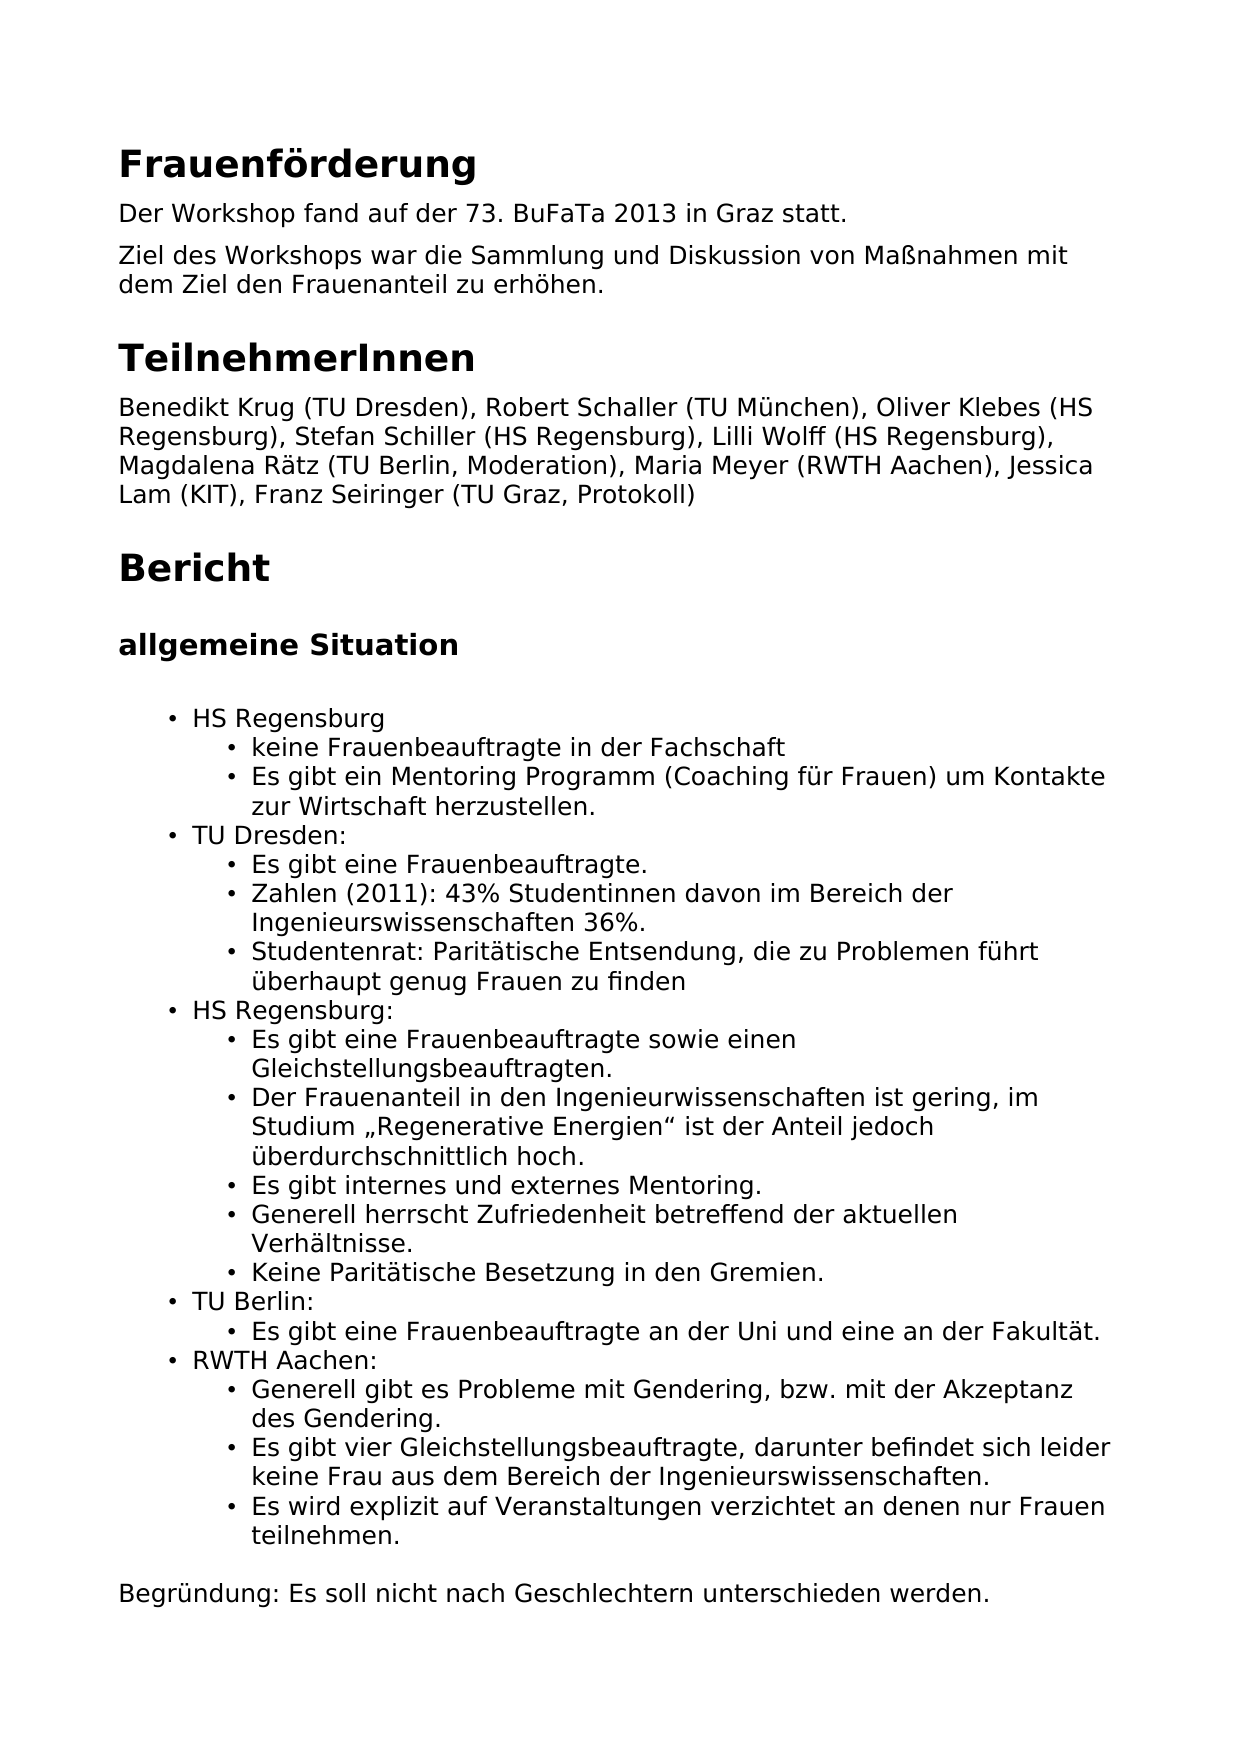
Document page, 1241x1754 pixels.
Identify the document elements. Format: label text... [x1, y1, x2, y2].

list RWTH Aachen: [177, 1346, 1122, 1375]
list Es gibt vier Gleichstellungsbeauftragte, darunter befindet sich leider keine Frau aus dem Bereich der Ingenieurswissenschaften. [236, 1433, 1122, 1492]
list Es gibt ein Mentoring Programm (Coaching für Frauen) um Kontakte zur Wirtschaft herzustellen. [236, 762, 1122, 821]
list TU Berlin: [177, 1287, 1122, 1317]
list Es wird explizit auf Veranstaltungen verzichtet an denen nur Frauen teilnehmen. [236, 1492, 1122, 1550]
list HS Regensburg: [177, 996, 1122, 1025]
text Begründung: Es soll nicht nach Geschlechtern unterschieden werden. [118, 1579, 1122, 1609]
text Benedikt Krug (TU Dresden), Robert Schaller (TU München), Oliver Klebes (HS Regensburg), Stefan Schiller (HS Regensburg), Lilli Wolff (HS Regensburg), Magdalena Rätz (TU Berlin, Moderation), Maria Meyer (RWTH Aachen), Jessica Lam (KIT), Franz Seiringer (TU Graz, Protokoll) [118, 393, 1122, 509]
list Keine Paritätische Besetzung in den Gremien. [236, 1258, 1122, 1287]
subtitle Bericht [118, 547, 1122, 591]
text Der Workshop fand auf der 73. BuFaTa 2013 in Graz statt. [118, 199, 1122, 228]
subtitle allgemeine Situation [118, 628, 1122, 662]
list Es gibt eine Frauenbeauftragte sowie einen Gleichstellungsbeauftragten. [236, 1025, 1122, 1083]
list Es gibt eine Frauenbeauftragte. [236, 850, 1122, 879]
subtitle TeilnehmerInnen [118, 337, 1122, 380]
list Es gibt internes und externes Mentoring. [236, 1171, 1122, 1200]
list Studentenrat: Paritätische Entsendung, die zu Problemen führt überhaupt genug Frauen zu finden [236, 937, 1122, 996]
list TU Dresden: [177, 821, 1122, 850]
list Es gibt eine Frauenbeauftragte an der Uni und eine an der Fakultät. [236, 1317, 1122, 1346]
subtitle Frauenförderung [118, 143, 1122, 187]
list Zahlen (2011): 43% Studentinnen davon im Bereich der Ingenieurswissenschaften 36%. [236, 879, 1122, 937]
list HS Regensburg [177, 704, 1122, 733]
list Generell gibt es Probleme mit Gendering, bzw. mit der Akzeptanz des Gendering. [236, 1375, 1122, 1433]
text Ziel des Workshops war die Sammlung und Diskussion von Maßnahmen mit dem Ziel den Frauenanteil zu erhöhen. [118, 241, 1122, 299]
list Generell herrscht Zufriedenheit betreffend der aktuellen Verhältnisse. [236, 1200, 1122, 1258]
list keine Frauenbeauftragte in der Fachschaft [236, 733, 1122, 762]
list Der Frauenanteil in den Ingenieurwissenschaften ist gering, im Studium „Regenerative Energien“ ist der Anteil jedoch überdurchschnittlich hoch. [236, 1083, 1122, 1171]
